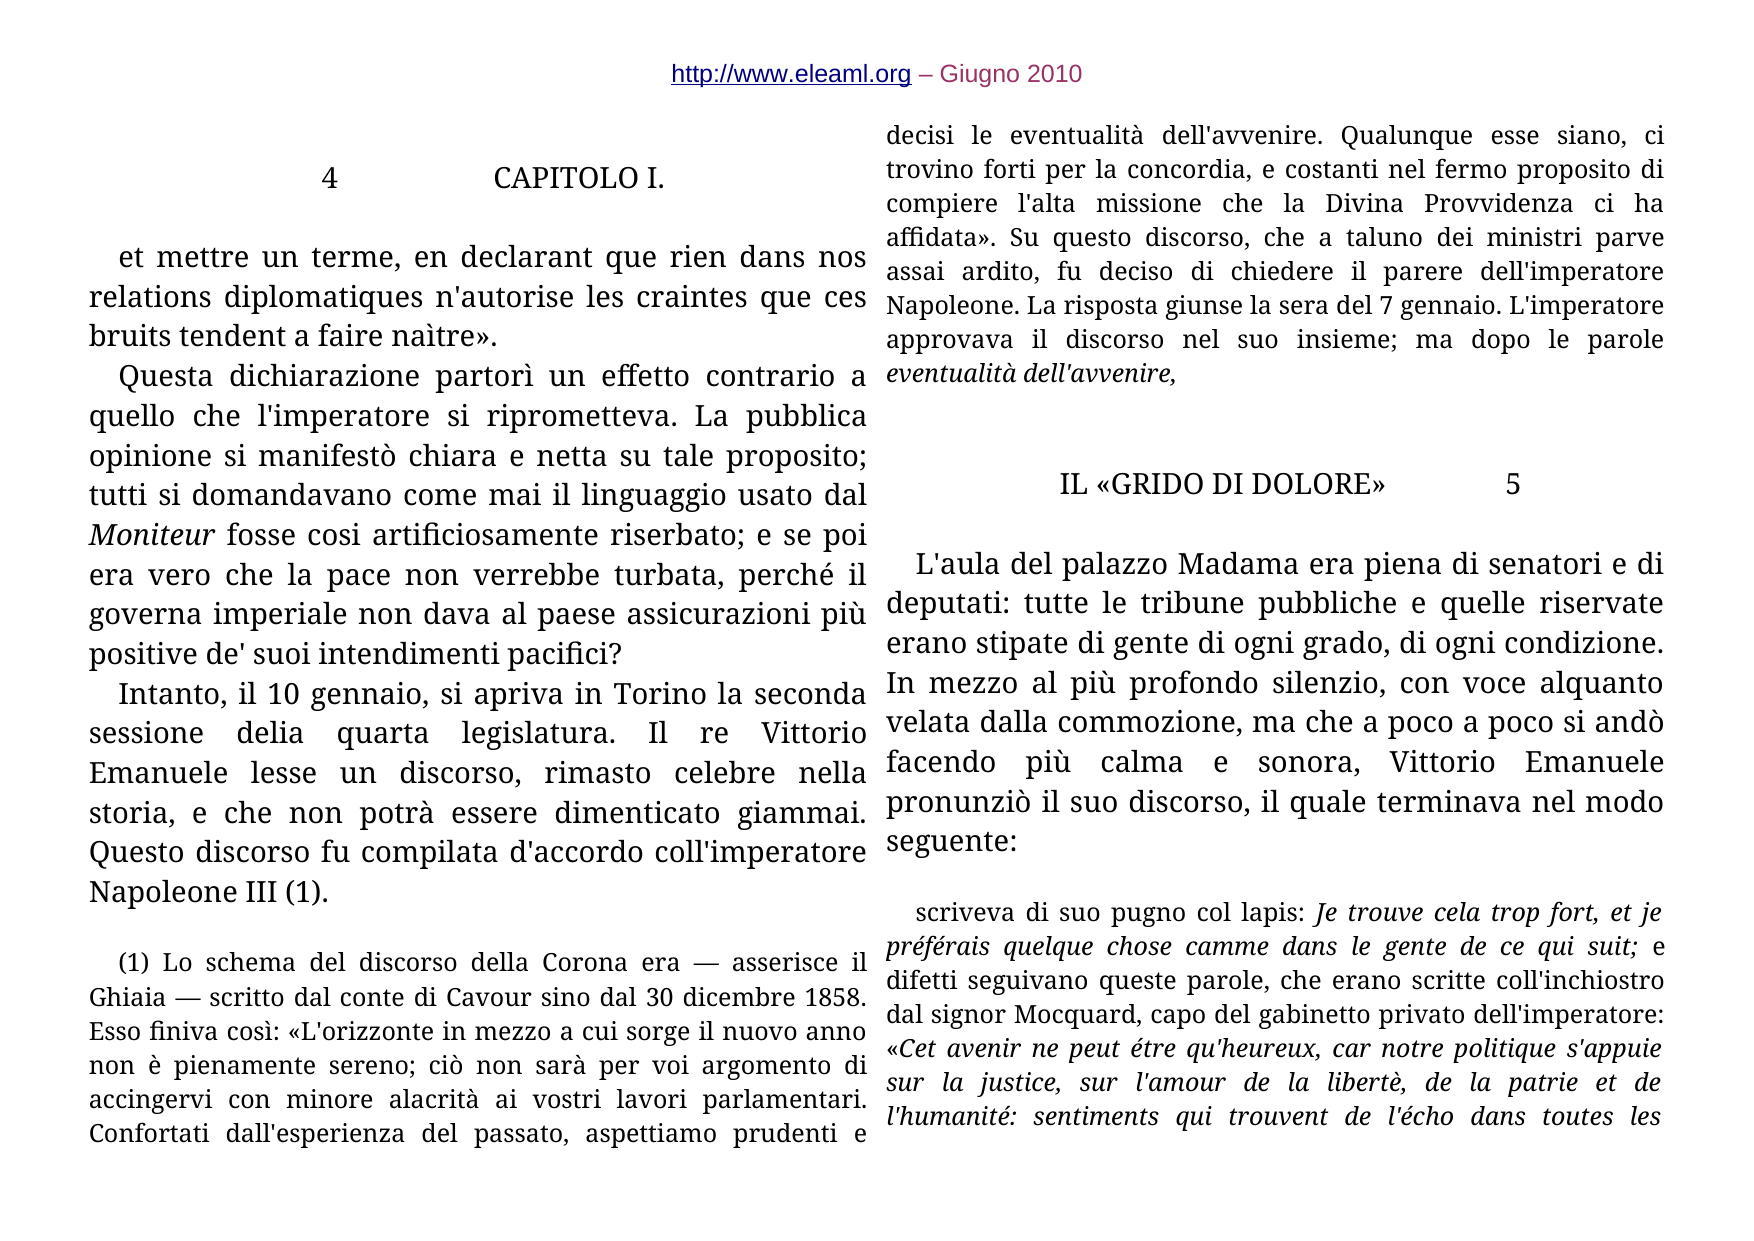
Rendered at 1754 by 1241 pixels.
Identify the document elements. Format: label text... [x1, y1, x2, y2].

text Questa dichiarazione partorì un effetto contrario a quello che l'imperatore si riprometteva. La pubblica opinione si manifestò chiara e netta su tale proposito; tutti si domandavano come mai il linguaggio usato dal Moniteur fosse cosi artificiosamente riserbato; e se poi era vero che la pace non verrebbe turbata, perché il governa imperiale non dava al paese assicurazioni più positive de' suoi intendimenti pacifici? [88, 355, 868, 673]
text (1) Lo schema del discorso della Corona era — asserisce il Ghiaia — scritto dal conte di Cavour sino dal 30 dicembre 1858. Esso finiva così: «L'orizzonte in mezzo a cui sorge il nuovo anno non è pienamente sereno; ciò non sarà per voi argomento di accingervi con minore alacrità ai vostri lavori parlamentari. Confortati dall'esperienza del passato, aspettiamo prudenti e [88, 945, 868, 1149]
text Intanto, il 10 gennaio, si apriva in Torino la seconda sessione delia quarta legislatura. Il re Vittorio Emanuele lesse un discorso, rimasto celebre nella storia, e che non potrà essere dimenticato giammai. Questo discorso fu compilata d'accordo coll'imperatore Napoleone III (1). [88, 673, 868, 911]
text decisi le eventualità dell'avvenire. Qualunque esse siano, ci trovino forti per la concordia, e costanti nel fermo proposito di compiere l'alta missione che la Divina Provvidenza ci ha affidata». Su questo discorso, che a taluno dei ministri parve assai ardito, fu deciso di chiedere il parere dell'imperatore Napoleone. La risposta giunse la sera del 7 gennaio. L'imperatore approvava il discorso nel suo insieme; ma dopo le parole eventualità dell'avvenire, [886, 117, 1665, 390]
text L'aula del palazzo Madama era piena di senatori e di deputati: tutte le tribune pubbliche e quelle riservate erano stipate di gente di ogni grado, di ogni condizione. In mezzo al più profondo silenzio, con voce alquanto velata dalla commozione, ma che a poco a poco si andò facendo più calma e sonora, Vittorio Emanuele pronunziò il suo discorso, il quale terminava nel modo seguente: [886, 543, 1665, 860]
text scriveva di suo pugno col lapis: Je trouve cela trop fort, et je préférais quelque chose camme dans le gente de ce qui suit; e difetti seguivano queste parole, che erano scritte coll'inchiostro dal signor Mocquard, capo del gabinetto privato dell'imperatore: «Cet avenir ne peut étre qu'heureux, car notre politique s'appuie sur la justice, sur l'amour de la libertè, de la patrie et de l'humanité: sentiments qui trouvent de l'écho dans toutes les [886, 894, 1665, 1133]
text IL «GRIDO DI DOLORE» 5 [886, 463, 1665, 503]
text et mettre un terme, en declarant que rien dans nos relations diplomatiques n'autorise les craintes que ces bruits tendent a faire naìtre». [88, 236, 868, 355]
text 4 CAPITOLO I. [88, 157, 868, 197]
